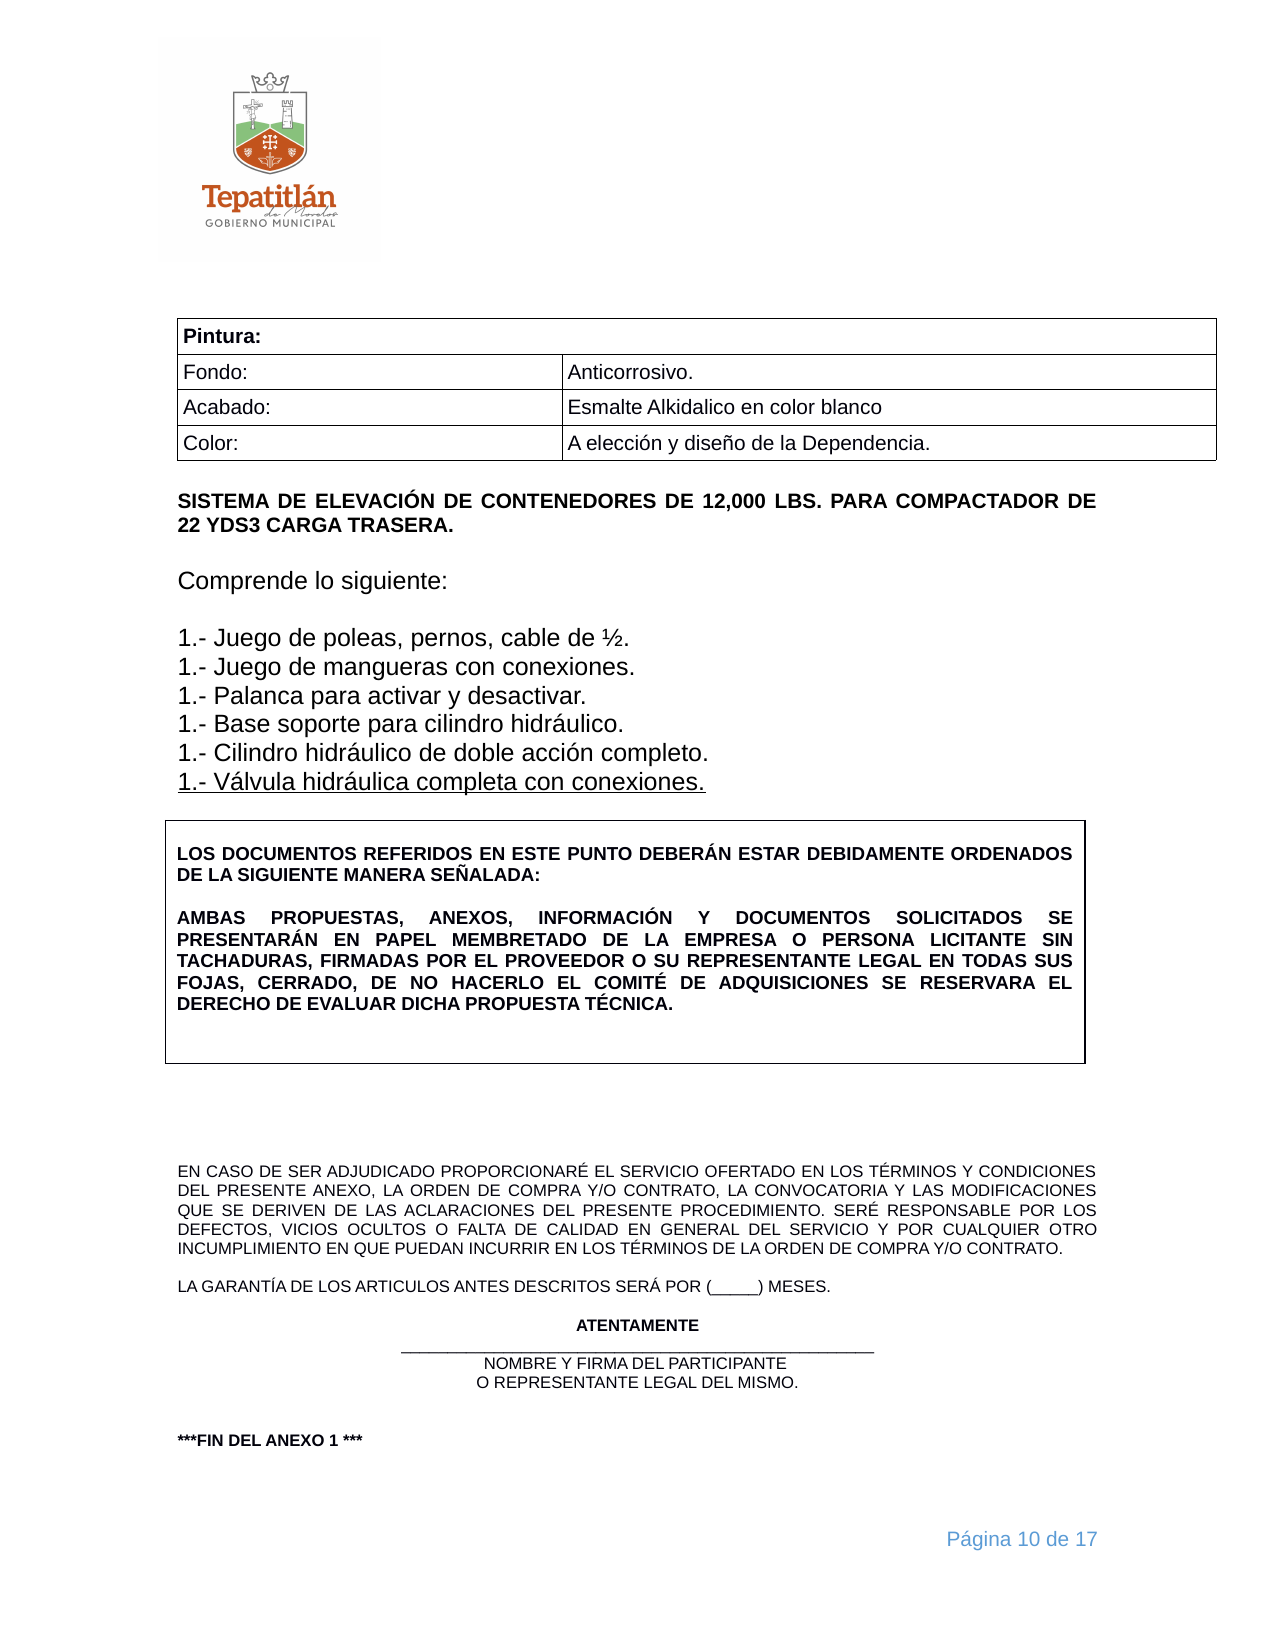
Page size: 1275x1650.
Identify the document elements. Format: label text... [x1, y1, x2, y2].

text ***FIN DEL ANEXO 1 *** [177, 1430, 1098, 1449]
text 1.- Juego de mangueras con conexiones. [177, 652, 1098, 681]
text 1.- Cilindro hidráulico de doble acción completo. [177, 738, 1098, 767]
text 1.- Palanca para activar y desactivar. [177, 681, 1098, 709]
table_header LOS DOCUMENTOS REFERIDOS EN ESTE PUNTO DEBERÁN ESTAR DEBIDAMENTE ORDENADOS DE LA SIGUIENTE MANERA SEÑALADA: AMBAS PROPUESTAS, ANEXOS, INFORMACIÓN Y DOCUMENTOS SOLICITADOS SE PRESENTARÁN EN PAPEL MEMBRETADO DE LA EMPRESA O PERSONA LICITANTE SIN TACHADURAS, FIRMADAS POR EL PROVEEDOR O SU REPRESENTANTE LEGAL EN TODAS SUS FOJAS, CERRADO, DE NO HACERLO EL COMITÉ DE ADQUISICIONES SE RESERVARA EL DERECHO DE EVALUAR DICHA PROPUESTA TÉCNICA. [166, 821, 1084, 1063]
table_cell A elección y diseño de la Dependencia. [563, 426, 1216, 460]
text Comprende lo siguiente: [177, 566, 1098, 594]
text EN CASO DE SER ADJUDICADO PROPORCIONARÉ EL SERVICIO OFERTADO EN LOS TÉRMINOS Y CONDICIONES DEL PRESENTE ANEXO, LA ORDEN DE COMPRA Y/O CONTRATO, LA CONVOCATORIA Y LAS MODIFICACIONES QUE SE DERIVEN DE LAS ACLARACIONES DEL PRESENTE PROCEDIMIENTO. SERÉ RESPONSABLE POR LOS DEFECTOS, VICIOS OCULTOS O FALTA DE CALIDAD EN GENERAL DEL SERVICIO Y POR CUALQUIER OTRO INCUMPLIMIENTO EN QUE PUEDAN INCURRIR EN LOS TÉRMINOS DE LA ORDEN DE COMPRA Y/O CONTRATO. [177, 1162, 1098, 1258]
table_cell Anticorrosivo. [563, 355, 1216, 389]
table_cell Acabado: [178, 390, 562, 425]
text O REPRESENTANTE LEGAL DEL MISMO. [177, 1373, 1098, 1392]
table_cell Color: [178, 426, 562, 460]
text LA GARANTÍA DE LOS ARTICULOS ANTES DESCRITOS SERÁ POR (_____) MESES. [177, 1277, 1098, 1296]
text 1.- Juego de poleas, pernos, cable de ½. [177, 623, 1098, 652]
text ATENTAMENTE [177, 1315, 1098, 1334]
table_cell Fondo: [178, 355, 562, 389]
table_header Pintura: [178, 319, 1216, 354]
picture [158, 37, 382, 262]
text 1.- Base soporte para cilindro hidráulico. [177, 709, 1098, 738]
text 1.- Válvula hidráulica completa con conexiones. [177, 767, 1098, 796]
text SISTEMA DE ELEVACIÓN DE CONTENEDORES DE 12,000 LBS. PARA COMPACTADOR DE 22 YDS3 CARGA TRASERA. [177, 489, 1098, 537]
text ___________________________________________________ [177, 1334, 1098, 1354]
table_cell Esmalte Alkidalico en color blanco [563, 390, 1216, 425]
text NOMBRE Y FIRMA DEL PARTICIPANTE [177, 1354, 1098, 1373]
